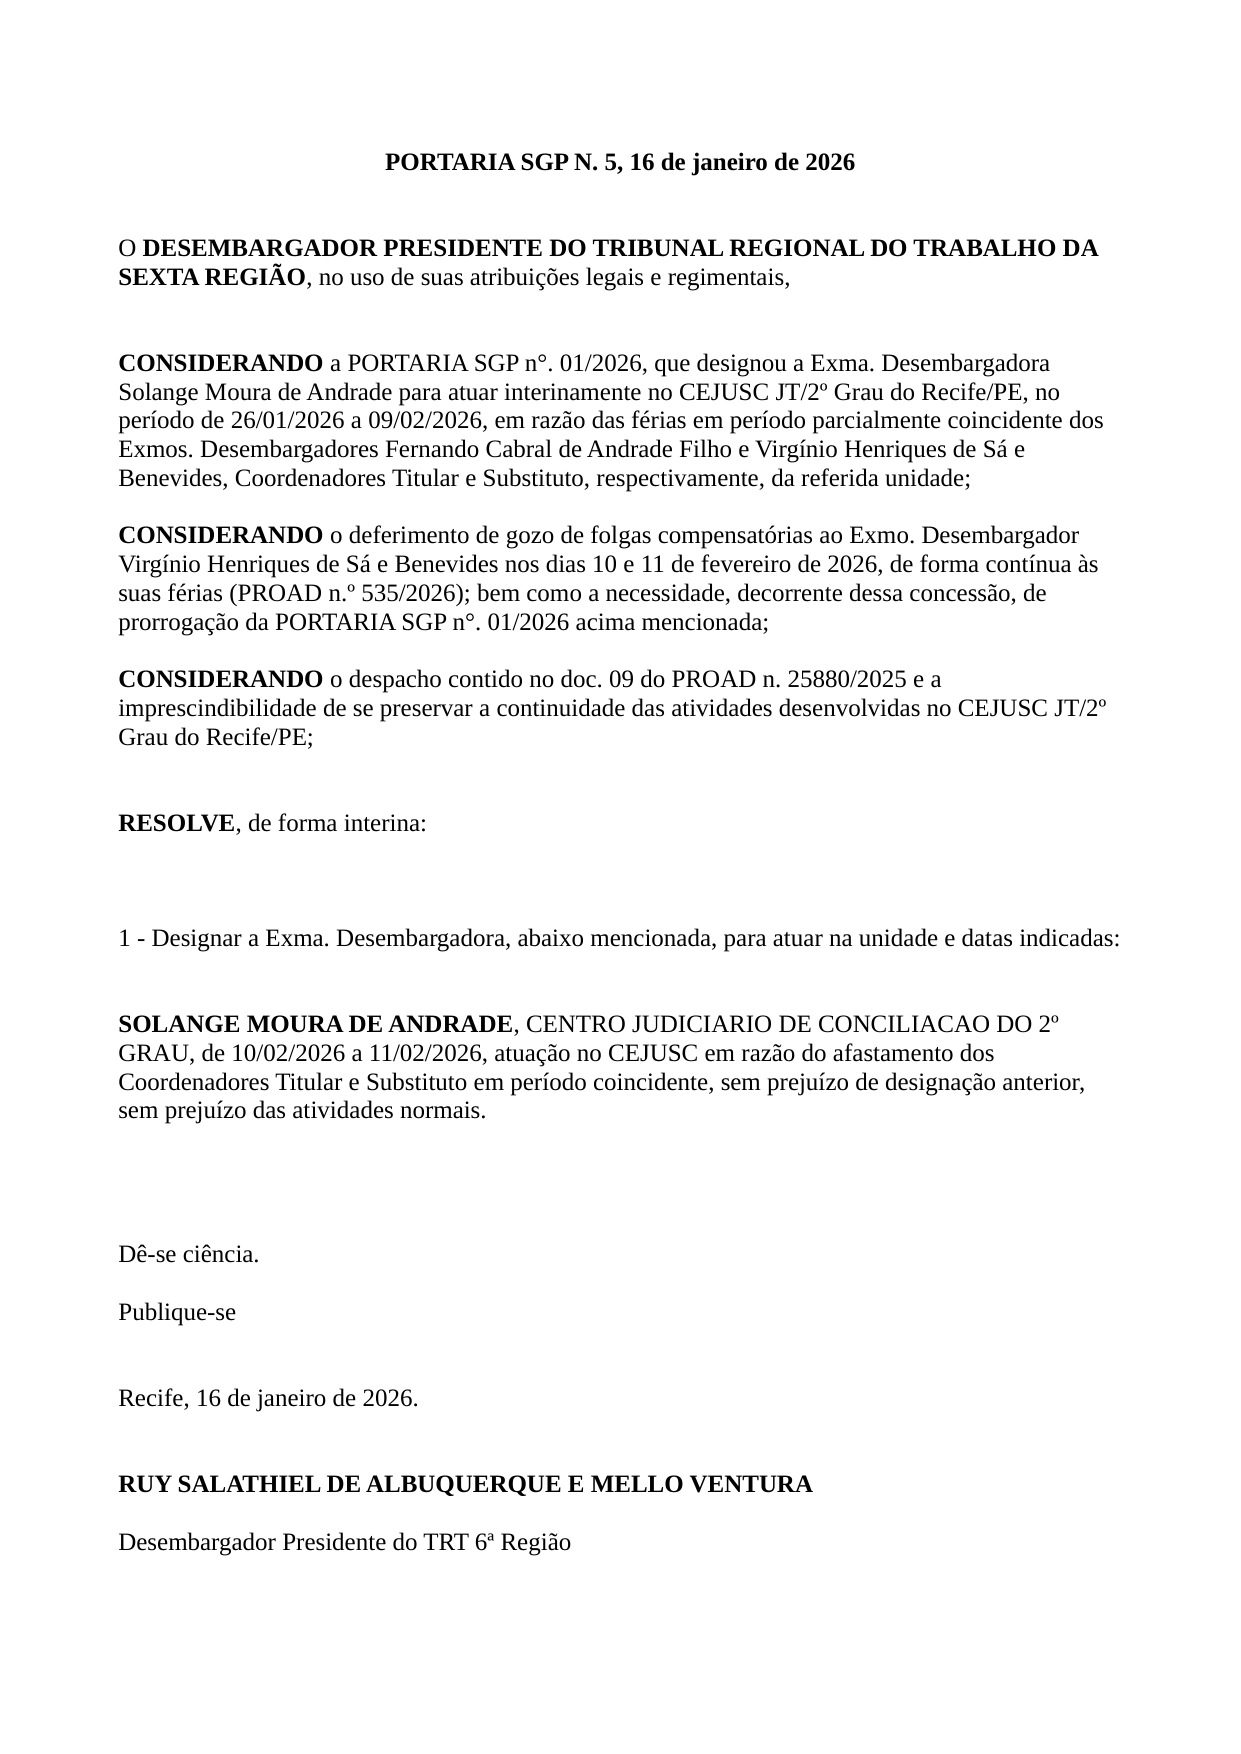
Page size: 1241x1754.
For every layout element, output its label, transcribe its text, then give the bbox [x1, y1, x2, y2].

text Publique-se [118, 1297, 1122, 1326]
text RUY SALATHIEL DE ALBUQUERQUE E MELLO VENTURA [118, 1469, 1122, 1498]
text CONSIDERANDO o deferimento de gozo de folgas compensatórias ao Exmo. Desembargador Virgínio Henriques de Sá e Benevides nos dias 10 e 11 de fevereiro de 2026, de forma contínua às suas férias (PROAD n.º 535/2026); bem como a necessidade, decorrente dessa concessão, de prorrogação da PORTARIA SGP n°. 01/2026 acima mencionada; [118, 521, 1122, 636]
text O DESEMBARGADOR PRESIDENTE DO TRIBUNAL REGIONAL DO TRABALHO DA SEXTA REGIÃO, no uso de suas atribuições legais e regimentais, [118, 233, 1122, 291]
text CONSIDERANDO a PORTARIA SGP n°. 01/2026, que designou a Exma. Desembargadora Solange Moura de Andrade para atuar interinamente no CEJUSC JT/2º Grau do Recife/PE, no período de 26/01/2026 a 09/02/2026, em razão das férias em período parcialmente coincidente dos Exmos. Desembargadores Fernando Cabral de Andrade Filho e Virgínio Henriques de Sá e Benevides, Coordenadores Titular e Substituto, respectivamente, da referida unidade; [118, 348, 1122, 492]
text Recife, 16 de janeiro de 2026. [118, 1383, 1122, 1412]
text Desembargador Presidente do TRT 6ª Região [118, 1527, 1122, 1556]
text PORTARIA SGP N. 5, 16 de janeiro de 2026 [118, 147, 1122, 176]
text 1 - Designar a Exma. Desembargadora, abaixo mencionada, para atuar na unidade e datas indicadas: [118, 923, 1122, 952]
text CONSIDERANDO o despacho contido no doc. 09 do PROAD n. 25880/2025 e a imprescindibilidade de se preservar a continuidade das atividades desenvolvidas no CEJUSC JT/2º Grau do Recife/PE; [118, 664, 1122, 751]
text SOLANGE MOURA DE ANDRADE, CENTRO JUDICIARIO DE CONCILIACAO DO 2º GRAU, de 10/02/2026 a 11/02/2026, atuação no CEJUSC em razão do afastamento dos Coordenadores Titular e Substituto em período coincidente, sem prejuízo de designação anterior, sem prejuízo das atividades normais. [118, 1009, 1122, 1124]
text RESOLVE, de forma interina: [118, 808, 1122, 837]
text Dê-se ciência. [118, 1239, 1122, 1268]
